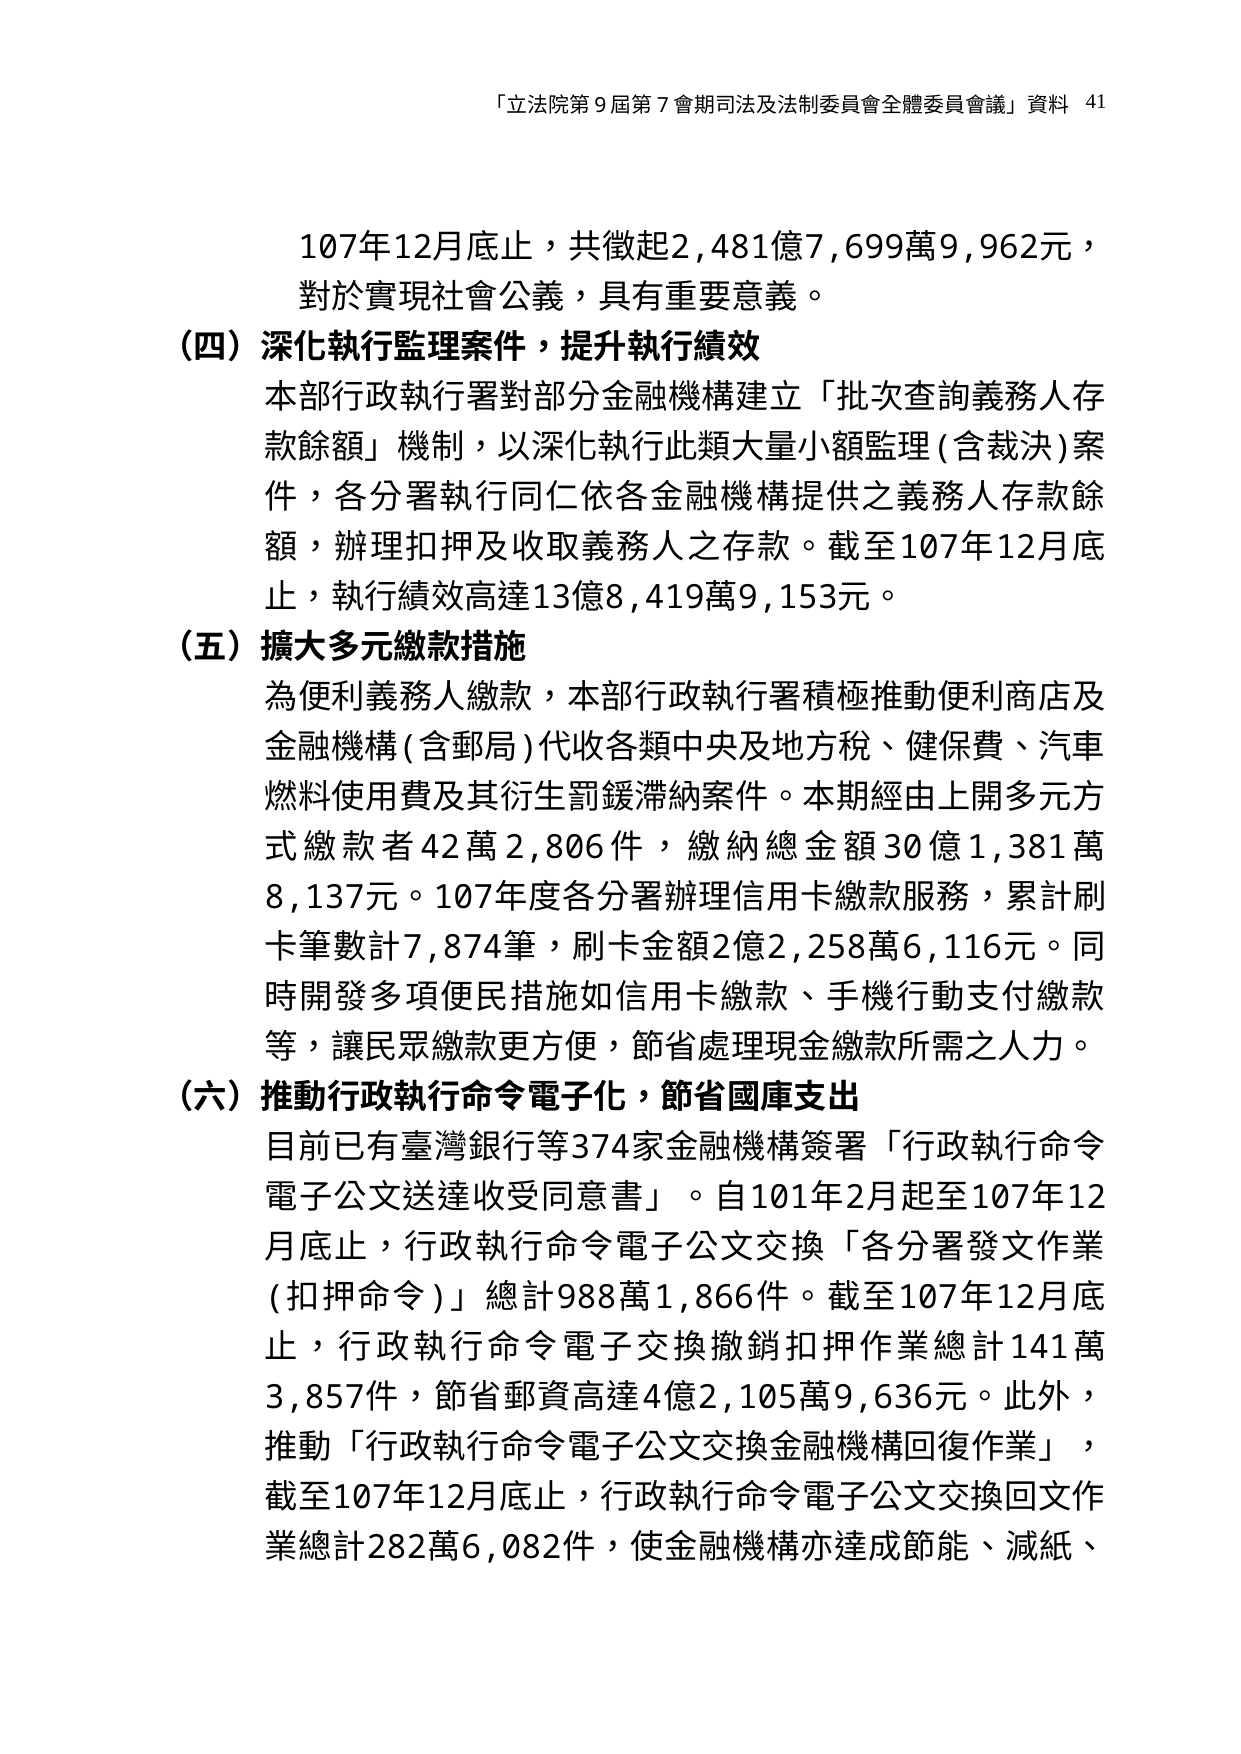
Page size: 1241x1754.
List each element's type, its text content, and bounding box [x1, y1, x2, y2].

text （五）擴大多元繳款措施 [160, 619, 1106, 669]
text 本部行政執行署對部分金融機構建立「批次查詢義務人存款餘額」機制，以深化執行此類大量小額監理(含裁決)案件，各分署執行同仁依各金融機構提供之義務人存款餘額，辦理扣押及收取義務人之存款。截至107年12月底止，執行績效高達13億8,419萬9,153元。 [264, 369, 1106, 619]
text （六）推動行政執行命令電子化，節省國庫支出 [160, 1069, 1106, 1119]
text （四）深化執行監理案件，提升執行績效 [160, 319, 1106, 369]
text 107年12月底止，共徵起2,481億7,699萬9,962元，對於實現社會公義，具有重要意義。 [248, 219, 1106, 319]
text 目前已有臺灣銀行等374家金融機構簽署「行政執行命令電子公文送達收受同意書」。自101年2月起至107年12月底止，行政執行命令電子公文交換「各分署發文作業(扣押命令)」總計988萬1,866件。截至107年12月底止，行政執行命令電子交換撤銷扣押作業總計141萬3,857件，節省郵資高達4億2,105萬9,636元。此外，推動「行政執行命令電子公文交換金融機構回復作業」，截至107年12月底止，行政執行命令電子公文交換回文作業總計282萬6,082件，使金融機構亦達成節能、減紙、 [264, 1119, 1106, 1569]
text 為便利義務人繳款，本部行政執行署積極推動便利商店及金融機構(含郵局)代收各類中央及地方稅、健保費、汽車燃料使用費及其衍生罰鍰滯納案件。本期經由上開多元方式繳款者42萬2,806件，繳納總金額30億1,381萬8,137元。107年度各分署辦理信用卡繳款服務，累計刷卡筆數計7,874筆，刷卡金額2億2,258萬6,116元。同時開發多項便民措施如信用卡繳款、手機行動支付繳款等，讓民眾繳款更方便，節省處理現金繳款所需之人力。 [264, 669, 1106, 1069]
